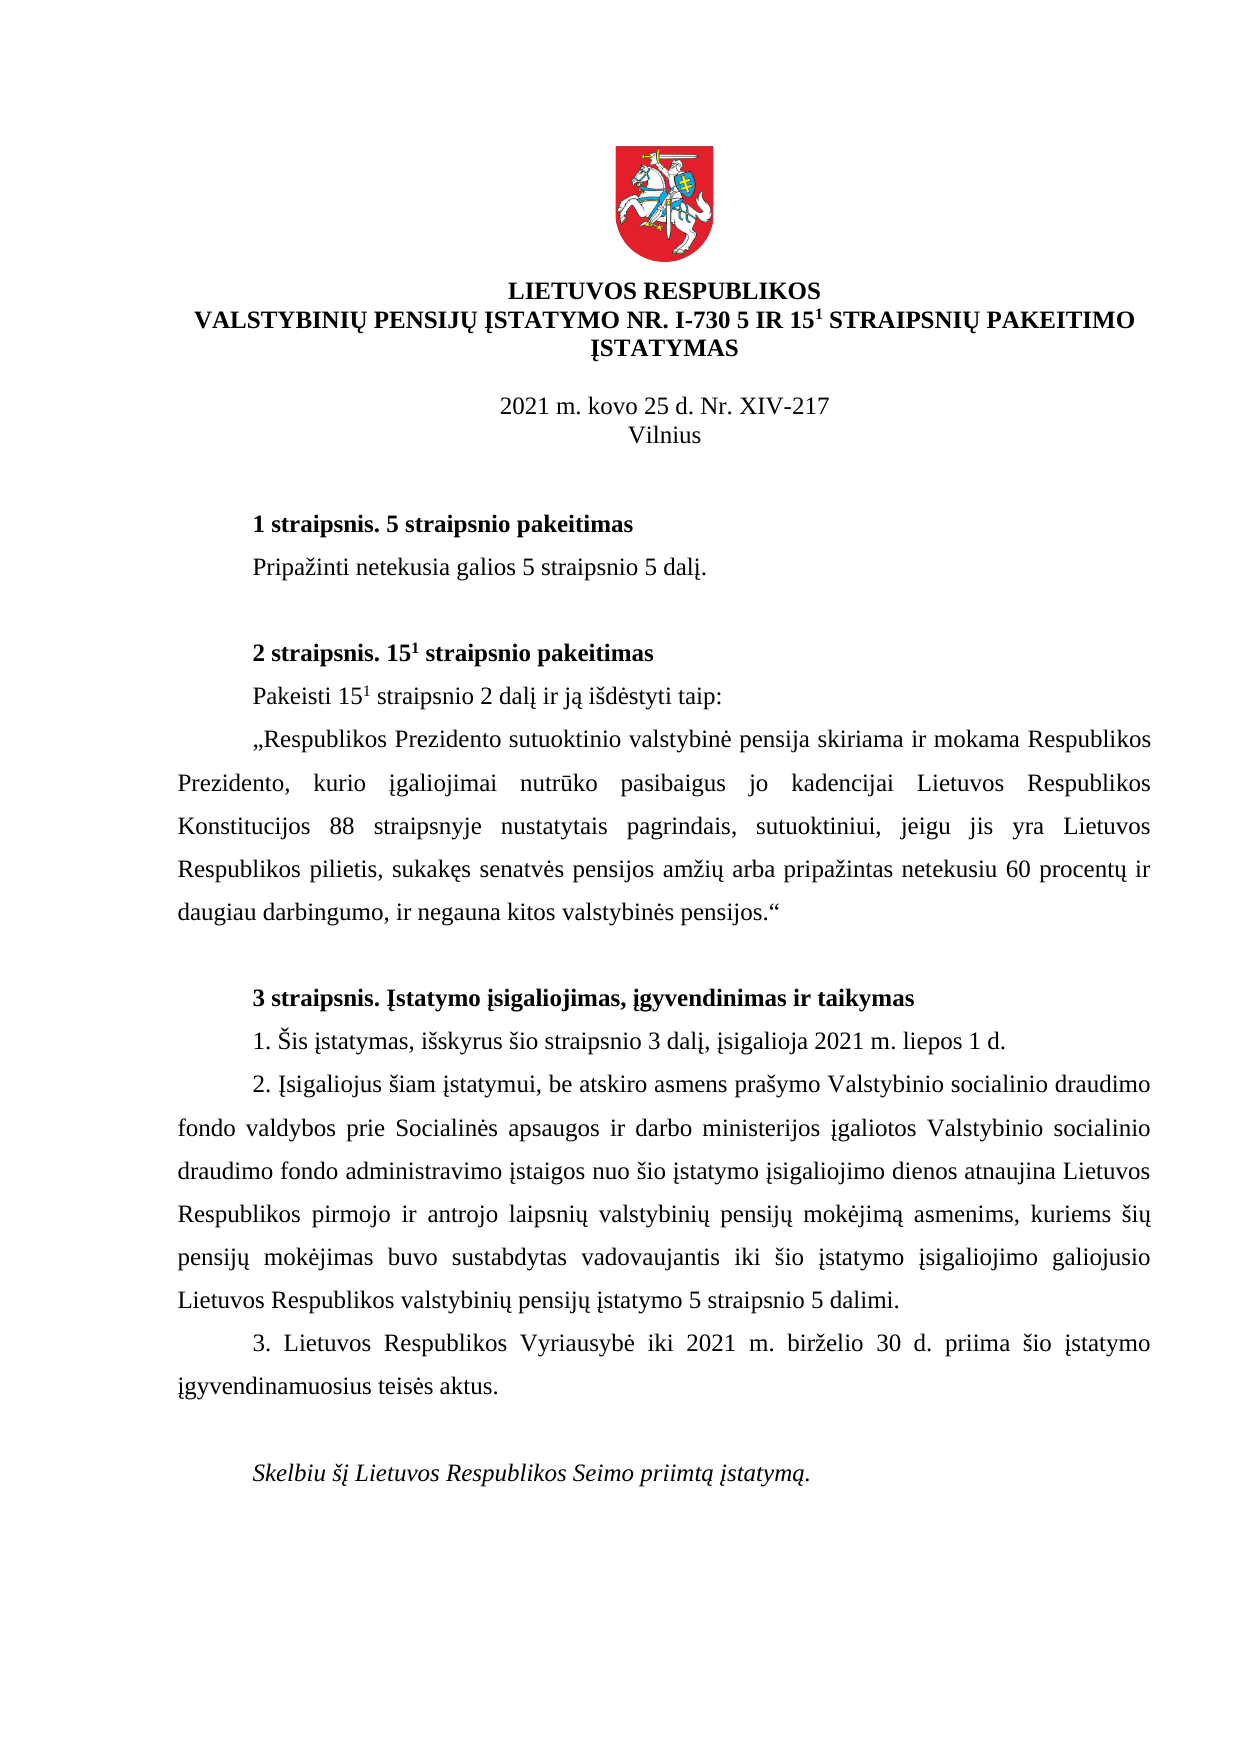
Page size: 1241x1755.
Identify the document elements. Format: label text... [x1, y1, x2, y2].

text Skelbiu šį Lietuvos Respublikos Seimo priimtą įstatymą. [177, 1458, 1152, 1486]
text VALSTYBINIŲ PENSIJŲ ĮSTATYMO NR. I-730 5 IR 151 STRAIPSNIŲ PAKEITIMO [177, 305, 1152, 333]
text 1. Šis įstatymas, išskyrus šio straipsnio 3 dalį, įsigalioja 2021 m. liepos 1 d. [177, 1026, 1152, 1055]
text 3 straipsnis. Įstatymo įsigaliojimas, įgyvendinimas ir taikymas [177, 983, 1152, 1012]
text „Respublikos Prezidento sutuoktinio valstybinė pensija skiriama ir mokama Respublikos Prezidento, kurio įgaliojimai nutrūko pasibaigus jo kadencijai Lietuvos Respublikos Konstitucijos 88 straipsnyje nustatytais pagrindais, sutuoktiniui, jeigu jis yra Lietuvos Respublikos pilietis, sukakęs senatvės pensijos amžių arba pripažintas netekusiu 60 procentų ir daugiau darbingumo, ir negauna kitos valstybinės pensijos.“ [177, 724, 1152, 926]
text 1 straipsnis. 5 straipsnio pakeitimas [177, 509, 1152, 538]
text LIETUVOS RESPUBLIKOS [177, 276, 1152, 305]
text 2 straipsnis. 151 straipsnio pakeitimas [177, 638, 1152, 667]
text Pakeisti 151 straipsnio 2 dalį ir ją išdėstyti taip: [177, 681, 1152, 710]
text 3. Lietuvos Respublikos Vyriausybė iki 2021 m. birželio 30 d. priima šio įstatymo įgyvendinamuosius teisės aktus. [177, 1328, 1152, 1400]
text 2. Įsigaliojus šiam įstatymui, be atskiro asmens prašymo Valstybinio socialinio draudimo fondo valdybos prie Socialinės apsaugos ir darbo ministerijos įgaliotos Valstybinio socialinio draudimo fondo administravimo įstaigos nuo šio įstatymo įsigaliojimo dienos atnaujina Lietuvos Respublikos pirmojo ir antrojo laipsnių valstybinių pensijų mokėjimą asmenims, kuriems šių pensijų mokėjimas buvo sustabdytas vadovaujantis iki šio įstatymo įsigaliojimo galiojusio Lietuvos Respublikos valstybinių pensijų įstatymo 5 straipsnio 5 dalimi. [177, 1069, 1152, 1314]
text ĮSTATYMAS [177, 333, 1152, 362]
text Vilnius [177, 420, 1152, 448]
text 2021 m. kovo 25 d. Nr. XIV-217 [177, 391, 1152, 420]
text Pripažinti netekusia galios 5 straipsnio 5 dalį. [177, 552, 1152, 581]
